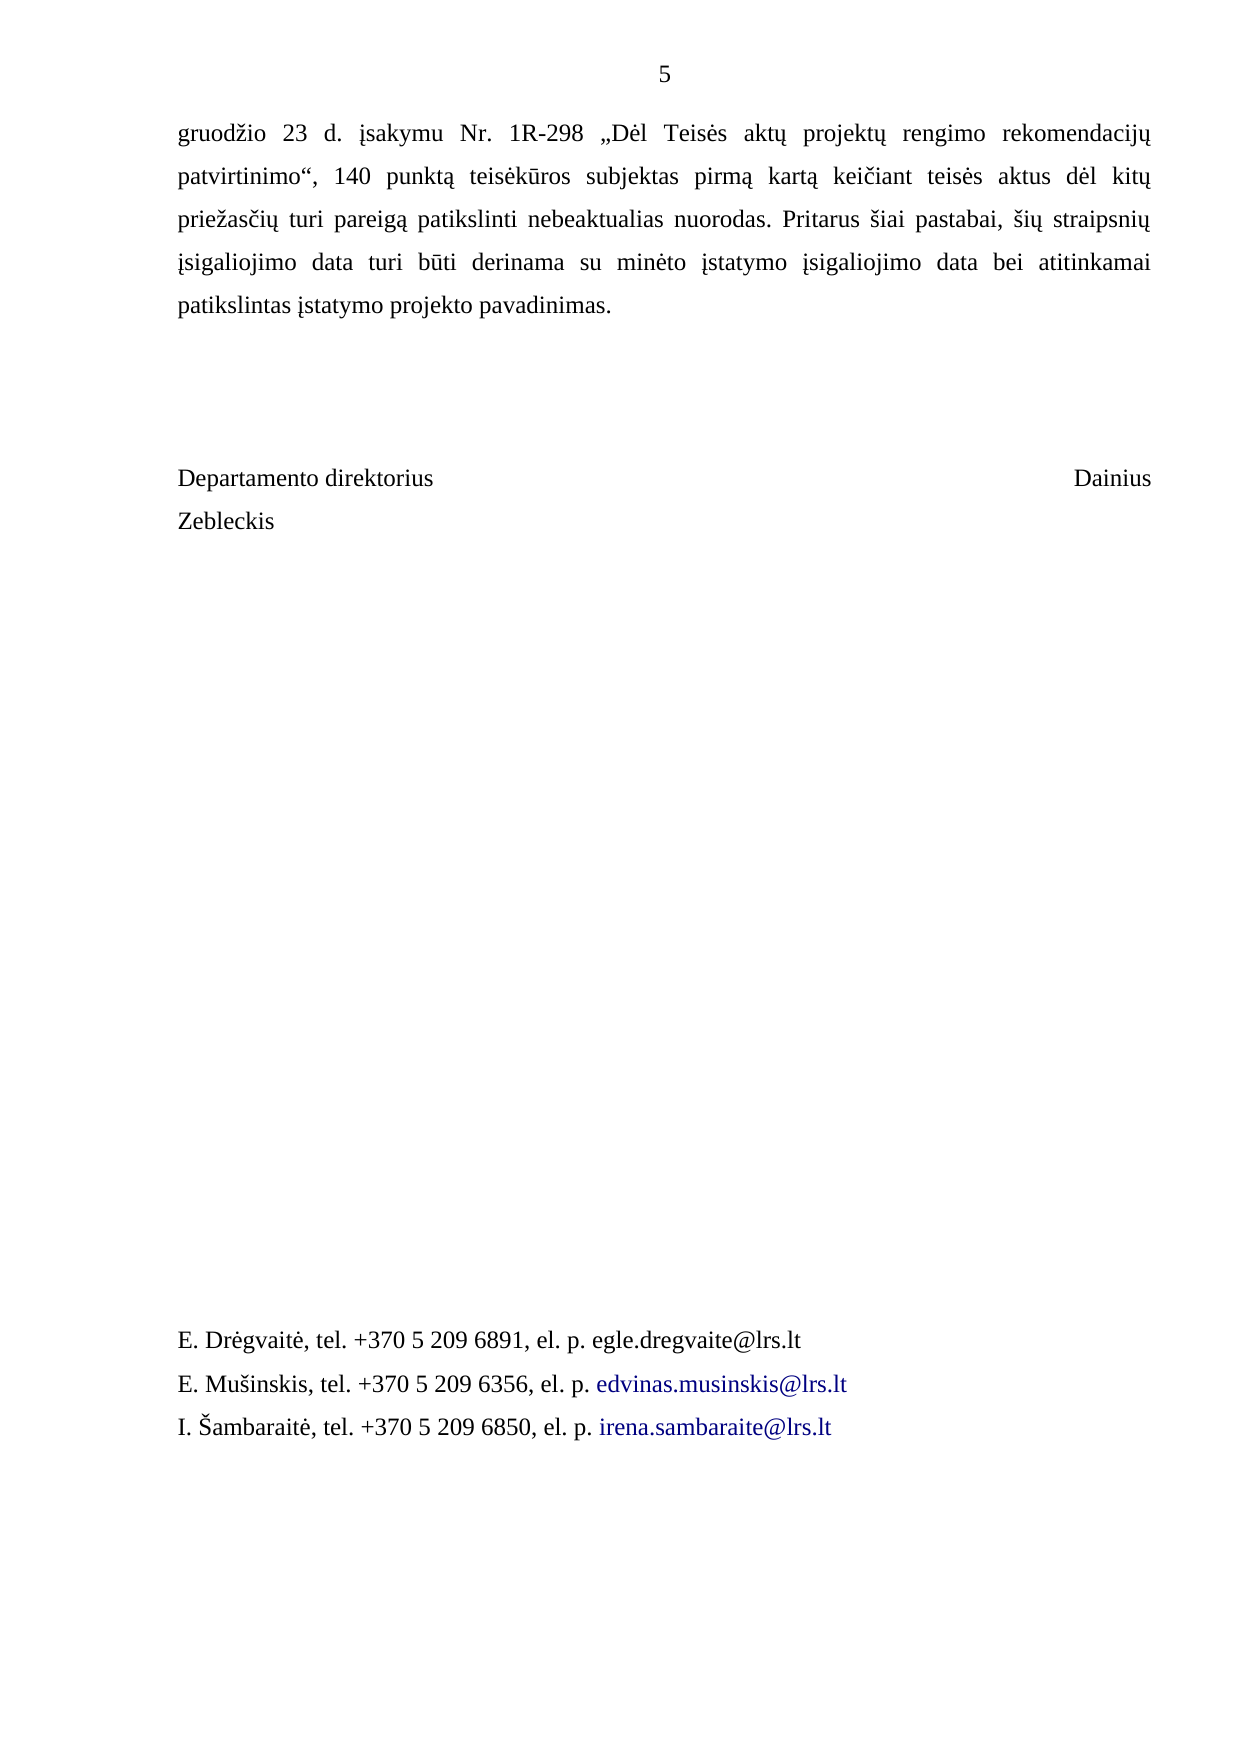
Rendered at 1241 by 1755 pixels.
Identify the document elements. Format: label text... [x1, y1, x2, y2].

text I. Šambaraitė, tel. +370 5 209 6850, el. p. irena.sambaraite@lrs.lt [177, 1412, 1152, 1441]
text E. Drėgvaitė, tel. +370 5 209 6891, el. p. egle.dregvaite@lrs.lt [177, 1326, 1152, 1354]
text E. Mušinskis, tel. +370 5 209 6356, el. p. edvinas.musinskis@lrs.lt [177, 1369, 1152, 1397]
text Departamento direktorius Dainius Zebleckis [177, 463, 1152, 535]
list gruodžio 23 d. įsakymu Nr. 1R-298 „Dėl Teisės aktų projektų rengimo rekomendacijų patvirtinimo“, 140 punktą teisėkūros subjektas pirmą kartą keičiant teisės aktus dėl kitų priežasčių turi pareigą patikslinti nebeaktualias nuorodas. Pritarus šiai pastabai, šių straipsnių įsigaliojimo data turi būti derinama su minėto įstatymo įsigaliojimo data bei atitinkamai patikslintas įstatymo projekto pavadinimas. [177, 118, 1152, 319]
